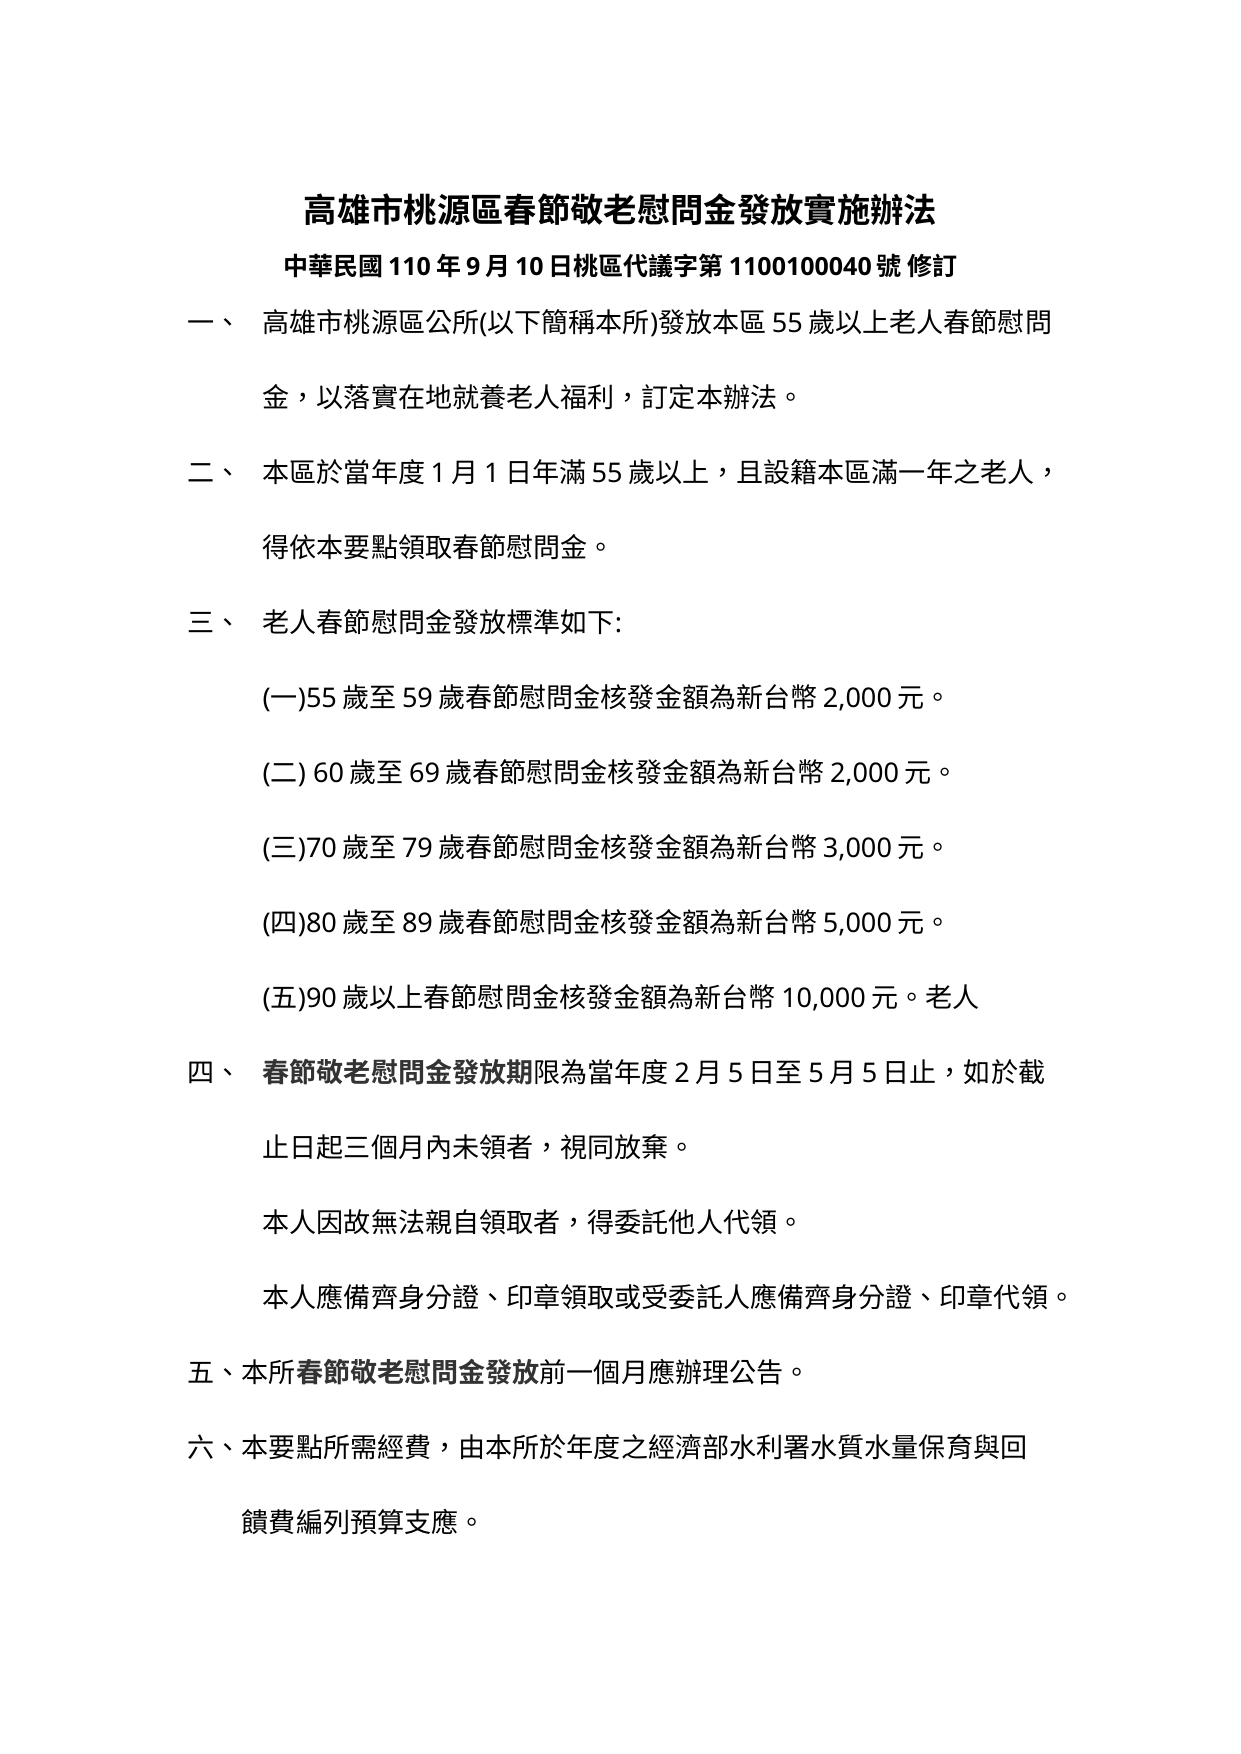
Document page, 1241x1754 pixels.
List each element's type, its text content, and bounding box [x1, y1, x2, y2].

text 五、本所春節敬老慰問金發放前一個月應辦理公告。 [187, 1327, 1053, 1402]
list 本區於當年度1月1日年滿55歲以上，且設籍本區滿一年之老人，得依本要點領取春節慰問金。 [187, 427, 1053, 577]
text (一)55歲至59歲春節慰問金核發金額為新台幣2,000元。 [262, 652, 1053, 727]
list 高雄市桃源區公所(以下簡稱本所)發放本區55歲以上老人春節慰問金，以落實在地就養老人福利，訂定本辦法。 [187, 277, 1053, 427]
text 本人應備齊身分證、印章領取或受委託人應備齊身分證、印章代領。 [262, 1252, 1053, 1327]
text (四)80歲至89歲春節慰問金核發金額為新台幣5,000元。 [262, 877, 1053, 952]
text 中華民國110年9月10日桃區代議字第1100100040號 修訂 [187, 239, 1053, 277]
text 本人因故無法親自領取者，得委託他人代領。 [262, 1177, 1053, 1252]
text (三)70歲至79歲春節慰問金核發金額為新台幣3,000元。 [262, 802, 1053, 877]
text (二) 60歲至69歲春節慰問金核發金額為新台幣2,000元。 [262, 727, 1053, 802]
text 六、本要點所需經費，由本所於年度之經濟部水利署水質水量保育與回饋費編列預算支應。 [187, 1402, 1053, 1552]
list 老人春節慰問金發放標準如下: [187, 577, 1053, 652]
list 春節敬老慰問金發放期限為當年度2月5日至5月5日止，如於截止日起三個月內未領者，視同放棄。 [187, 1027, 1053, 1177]
text (五)90歲以上春節慰問金核發金額為新台幣10,000元。老人 [262, 952, 1053, 1027]
text 高雄市桃源區春節敬老慰問金發放實施辦法 [187, 164, 1053, 239]
